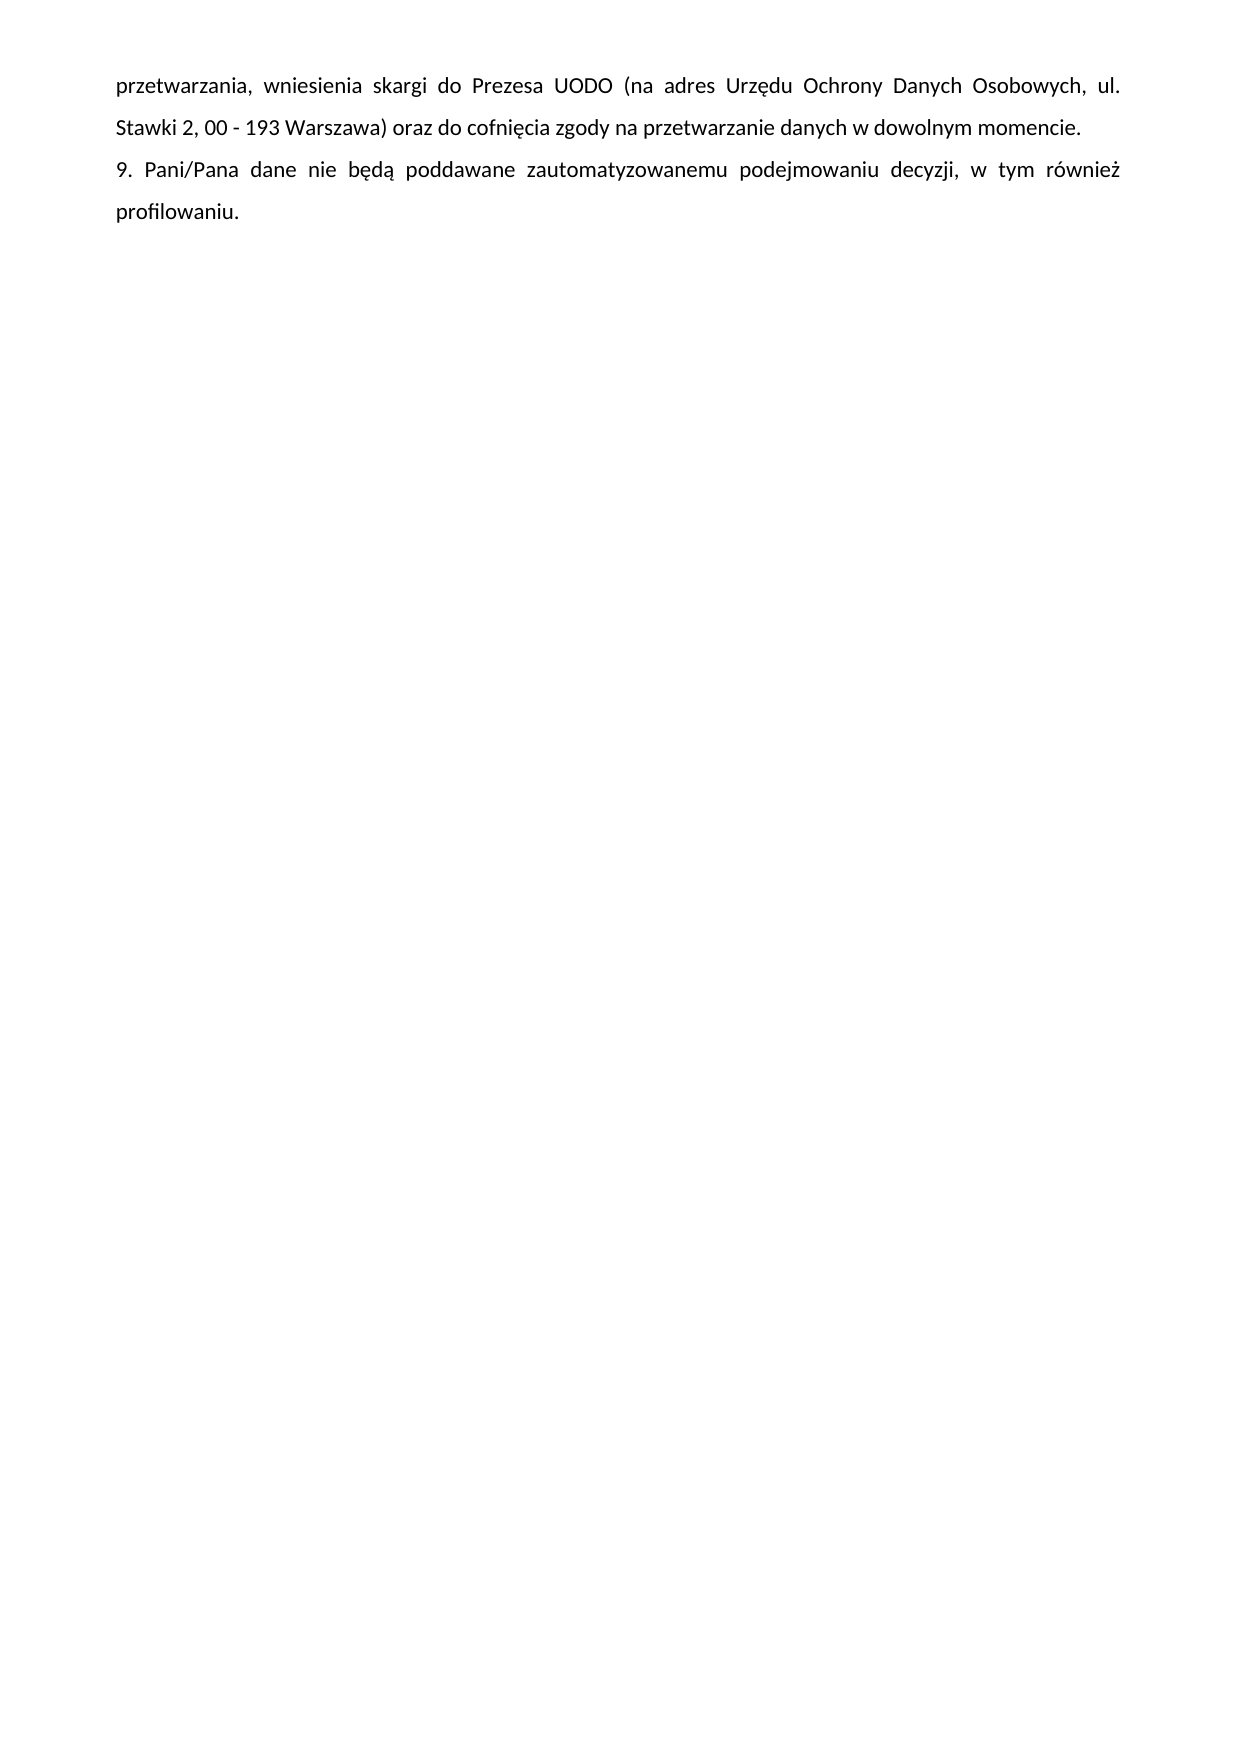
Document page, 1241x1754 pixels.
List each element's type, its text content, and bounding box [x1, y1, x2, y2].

table_header przetwarzania, wniesienia skargi do Prezesa UODO (na adres Urzędu Ochrony Danych Osobowych, ul. Stawki 2, 00 - 193 Warszawa) oraz do cofnięcia zgody na przetwarzanie danych w dowolnym momencie. 9. Pani/Pana dane nie będą poddawane zautomatyzowanemu podejmowaniu decyzji, w tym również profilowaniu. [116, 72, 1122, 1666]
